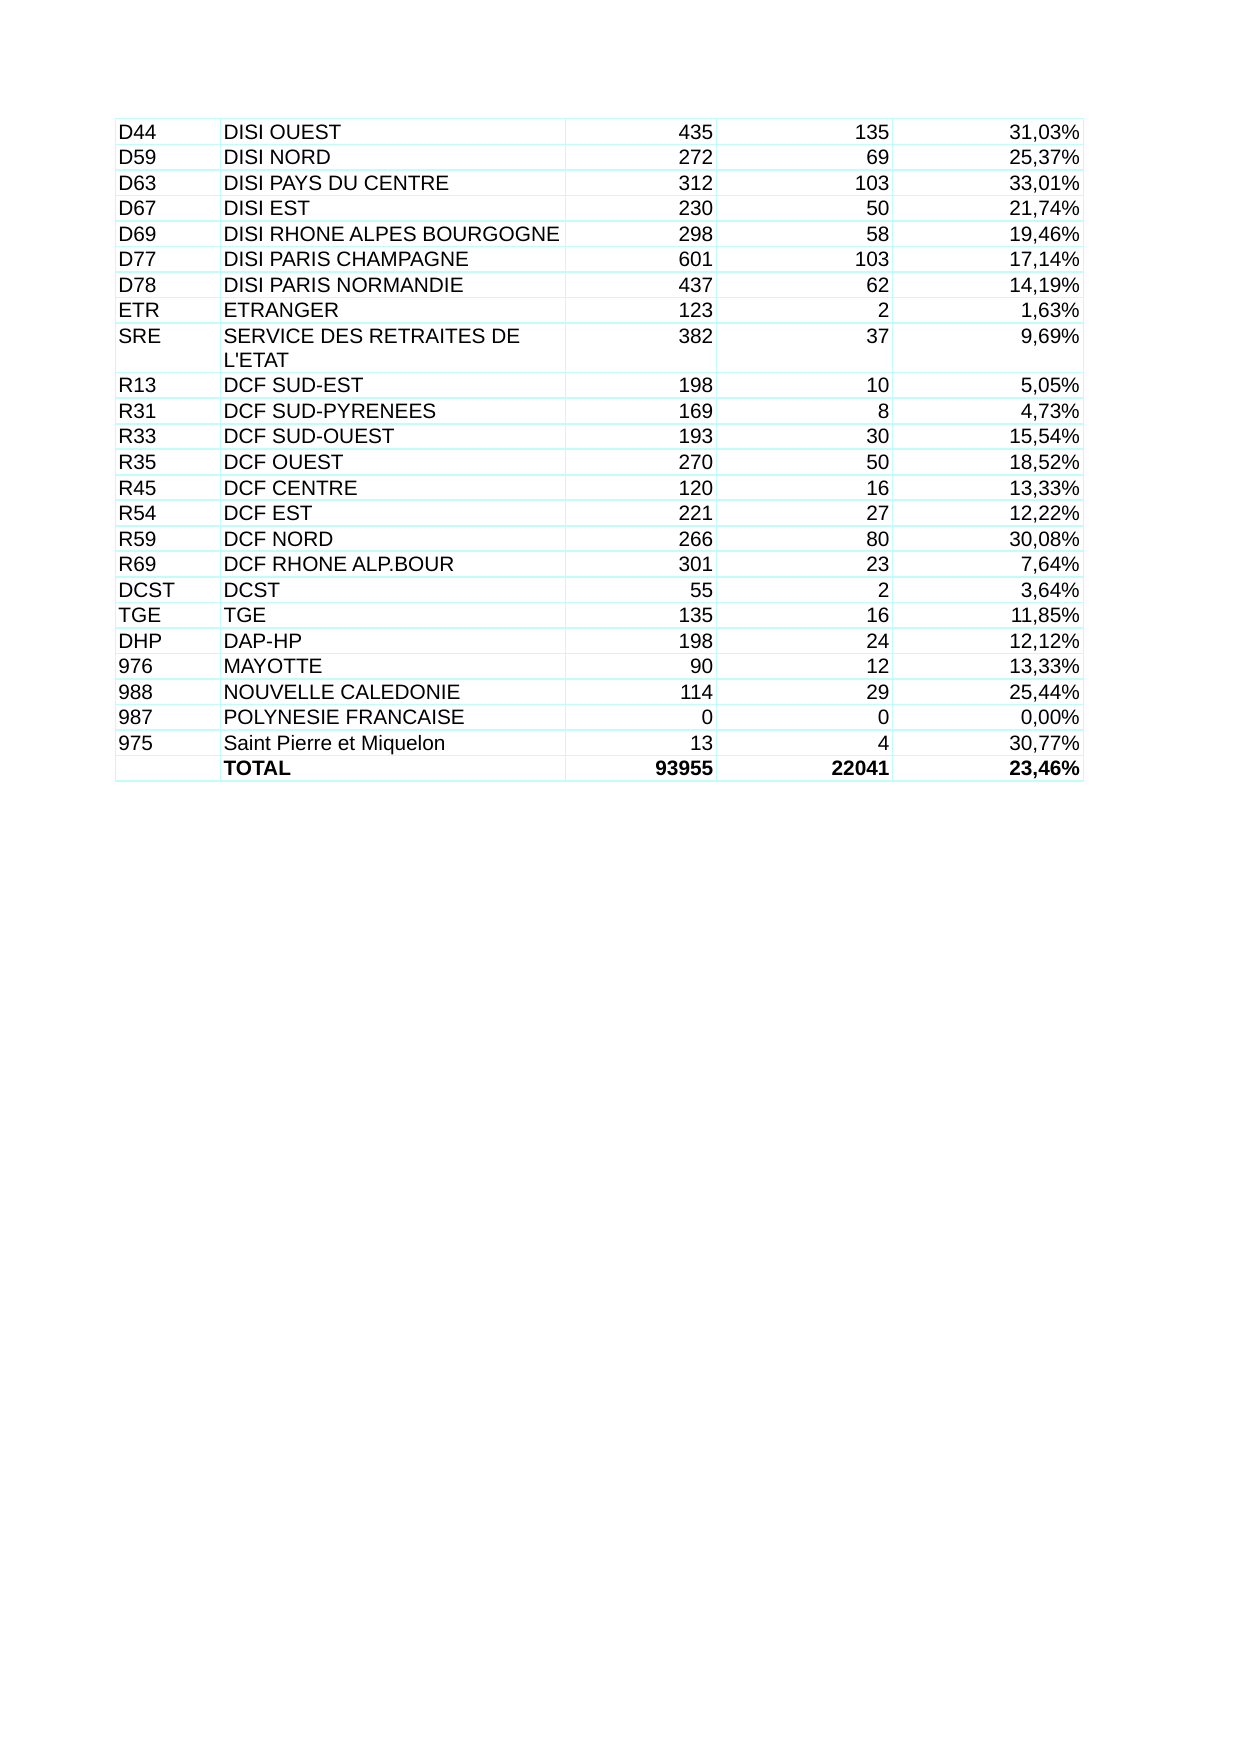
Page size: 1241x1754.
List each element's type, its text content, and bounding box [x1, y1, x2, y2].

table_cell 93955 [566, 756, 716, 780]
table_cell R31 [116, 399, 220, 423]
table_cell 437 [566, 273, 716, 297]
table_cell 988 [116, 680, 220, 703]
table_cell 13,33% [893, 654, 1083, 678]
table_cell 11,85% [893, 603, 1083, 627]
table_cell 135 [717, 119, 892, 144]
table_cell 21,74% [893, 196, 1083, 220]
table_cell 120 [566, 476, 716, 499]
table_cell 25,44% [893, 680, 1083, 703]
table_cell 0,00% [893, 705, 1083, 729]
table_cell R69 [116, 552, 220, 576]
table_cell 30,77% [893, 731, 1083, 754]
table_cell 16 [717, 476, 892, 499]
table_cell 17,14% [893, 247, 1083, 271]
table_cell 0 [566, 705, 716, 729]
table_cell 221 [566, 501, 716, 525]
table_cell 15,54% [893, 425, 1083, 448]
table_cell 12 [717, 654, 892, 678]
table_cell 114 [566, 680, 716, 703]
table_cell Saint Pierre et Miquelon [221, 731, 565, 754]
table_cell TOTAL [221, 756, 565, 780]
table_cell D59 [116, 145, 220, 169]
table_cell DCST [116, 578, 220, 601]
table_cell DCF EST [221, 501, 565, 525]
table_cell 14,19% [893, 273, 1083, 297]
table_cell R13 [116, 373, 220, 397]
table_cell R59 [116, 527, 220, 550]
table_cell 266 [566, 527, 716, 550]
table_cell 12,12% [893, 629, 1083, 652]
table_cell DCF CENTRE [221, 476, 565, 499]
table_cell DCF OUEST [221, 450, 565, 474]
table_cell 3,64% [893, 578, 1083, 601]
table_cell D78 [116, 273, 220, 297]
table_cell MAYOTTE [221, 654, 565, 678]
table_cell 7,64% [893, 552, 1083, 576]
table_cell DCST [221, 578, 565, 601]
table_cell 2 [717, 298, 892, 322]
table_cell 2 [717, 578, 892, 601]
table_cell 198 [566, 629, 716, 652]
table_cell 33,01% [893, 171, 1083, 195]
table_cell 37 [717, 324, 892, 372]
table_cell 23,46% [893, 756, 1083, 780]
table_cell ETR [116, 298, 220, 322]
table_cell NOUVELLE CALEDONIE [221, 680, 565, 703]
table_cell DCF NORD [221, 527, 565, 550]
table_cell 29 [717, 680, 892, 703]
table_cell 4,73% [893, 399, 1083, 423]
table_cell [116, 756, 220, 780]
table_cell 169 [566, 399, 716, 423]
table_cell POLYNESIE FRANCAISE [221, 705, 565, 729]
table_cell DISI OUEST [221, 119, 565, 144]
table_cell R45 [116, 476, 220, 499]
table_cell 24 [717, 629, 892, 652]
table_cell 25,37% [893, 145, 1083, 169]
table_cell 435 [566, 119, 716, 144]
table_cell D63 [116, 171, 220, 195]
table_cell 8 [717, 399, 892, 423]
table_cell 976 [116, 654, 220, 678]
table_cell R33 [116, 425, 220, 448]
table_cell DHP [116, 629, 220, 652]
table_cell DCF SUD-EST [221, 373, 565, 397]
table_cell 272 [566, 145, 716, 169]
table_cell 19,46% [893, 222, 1083, 246]
table_cell 230 [566, 196, 716, 220]
table_cell 23 [717, 552, 892, 576]
table_cell D44 [116, 119, 220, 144]
table_cell 193 [566, 425, 716, 448]
table_cell 30,08% [893, 527, 1083, 550]
table_cell 987 [116, 705, 220, 729]
table_cell 22041 [717, 756, 892, 780]
table_cell TGE [221, 603, 565, 627]
table_cell 18,52% [893, 450, 1083, 474]
table_cell D77 [116, 247, 220, 271]
table_cell ETRANGER [221, 298, 565, 322]
table_cell DCF SUD-OUEST [221, 425, 565, 448]
table_cell SERVICE DES RETRAITES DE L'ETAT [221, 324, 565, 372]
table_cell 4 [717, 731, 892, 754]
table_cell 58 [717, 222, 892, 246]
table_cell DISI EST [221, 196, 565, 220]
table_cell 12,22% [893, 501, 1083, 525]
table_cell 103 [717, 247, 892, 271]
table_cell 135 [566, 603, 716, 627]
table_cell 301 [566, 552, 716, 576]
table_cell DISI PAYS DU CENTRE [221, 171, 565, 195]
table_cell 601 [566, 247, 716, 271]
table_cell 198 [566, 373, 716, 397]
table_cell 69 [717, 145, 892, 169]
table_cell 80 [717, 527, 892, 550]
table_cell 312 [566, 171, 716, 195]
table_cell 55 [566, 578, 716, 601]
table_cell 13,33% [893, 476, 1083, 499]
table_cell 27 [717, 501, 892, 525]
table_cell DCF RHONE ALP.BOUR [221, 552, 565, 576]
table_cell 13 [566, 731, 716, 754]
table_cell 298 [566, 222, 716, 246]
table_cell 62 [717, 273, 892, 297]
table_cell 16 [717, 603, 892, 627]
table_cell DISI PARIS NORMANDIE [221, 273, 565, 297]
table_cell 50 [717, 196, 892, 220]
table_cell 1,63% [893, 298, 1083, 322]
table_cell D69 [116, 222, 220, 246]
table_cell DCF SUD-PYRENEES [221, 399, 565, 423]
table_cell R54 [116, 501, 220, 525]
table_cell TGE [116, 603, 220, 627]
table_cell DISI PARIS CHAMPAGNE [221, 247, 565, 271]
table_cell 123 [566, 298, 716, 322]
table_cell D67 [116, 196, 220, 220]
table_cell DAP-HP [221, 629, 565, 652]
table_cell 50 [717, 450, 892, 474]
table_cell 5,05% [893, 373, 1083, 397]
table_cell SRE [116, 324, 220, 372]
table_cell DISI RHONE ALPES BOURGOGNE [221, 222, 565, 246]
table_cell 103 [717, 171, 892, 195]
table_cell 0 [717, 705, 892, 729]
table_cell R35 [116, 450, 220, 474]
table_cell DISI NORD [221, 145, 565, 169]
table_cell 10 [717, 373, 892, 397]
table_cell 270 [566, 450, 716, 474]
table_cell 975 [116, 731, 220, 754]
table_cell 90 [566, 654, 716, 678]
table_cell 9,69% [893, 324, 1083, 372]
table_cell 382 [566, 324, 716, 372]
table_cell 31,03% [893, 119, 1083, 144]
table_cell 30 [717, 425, 892, 448]
